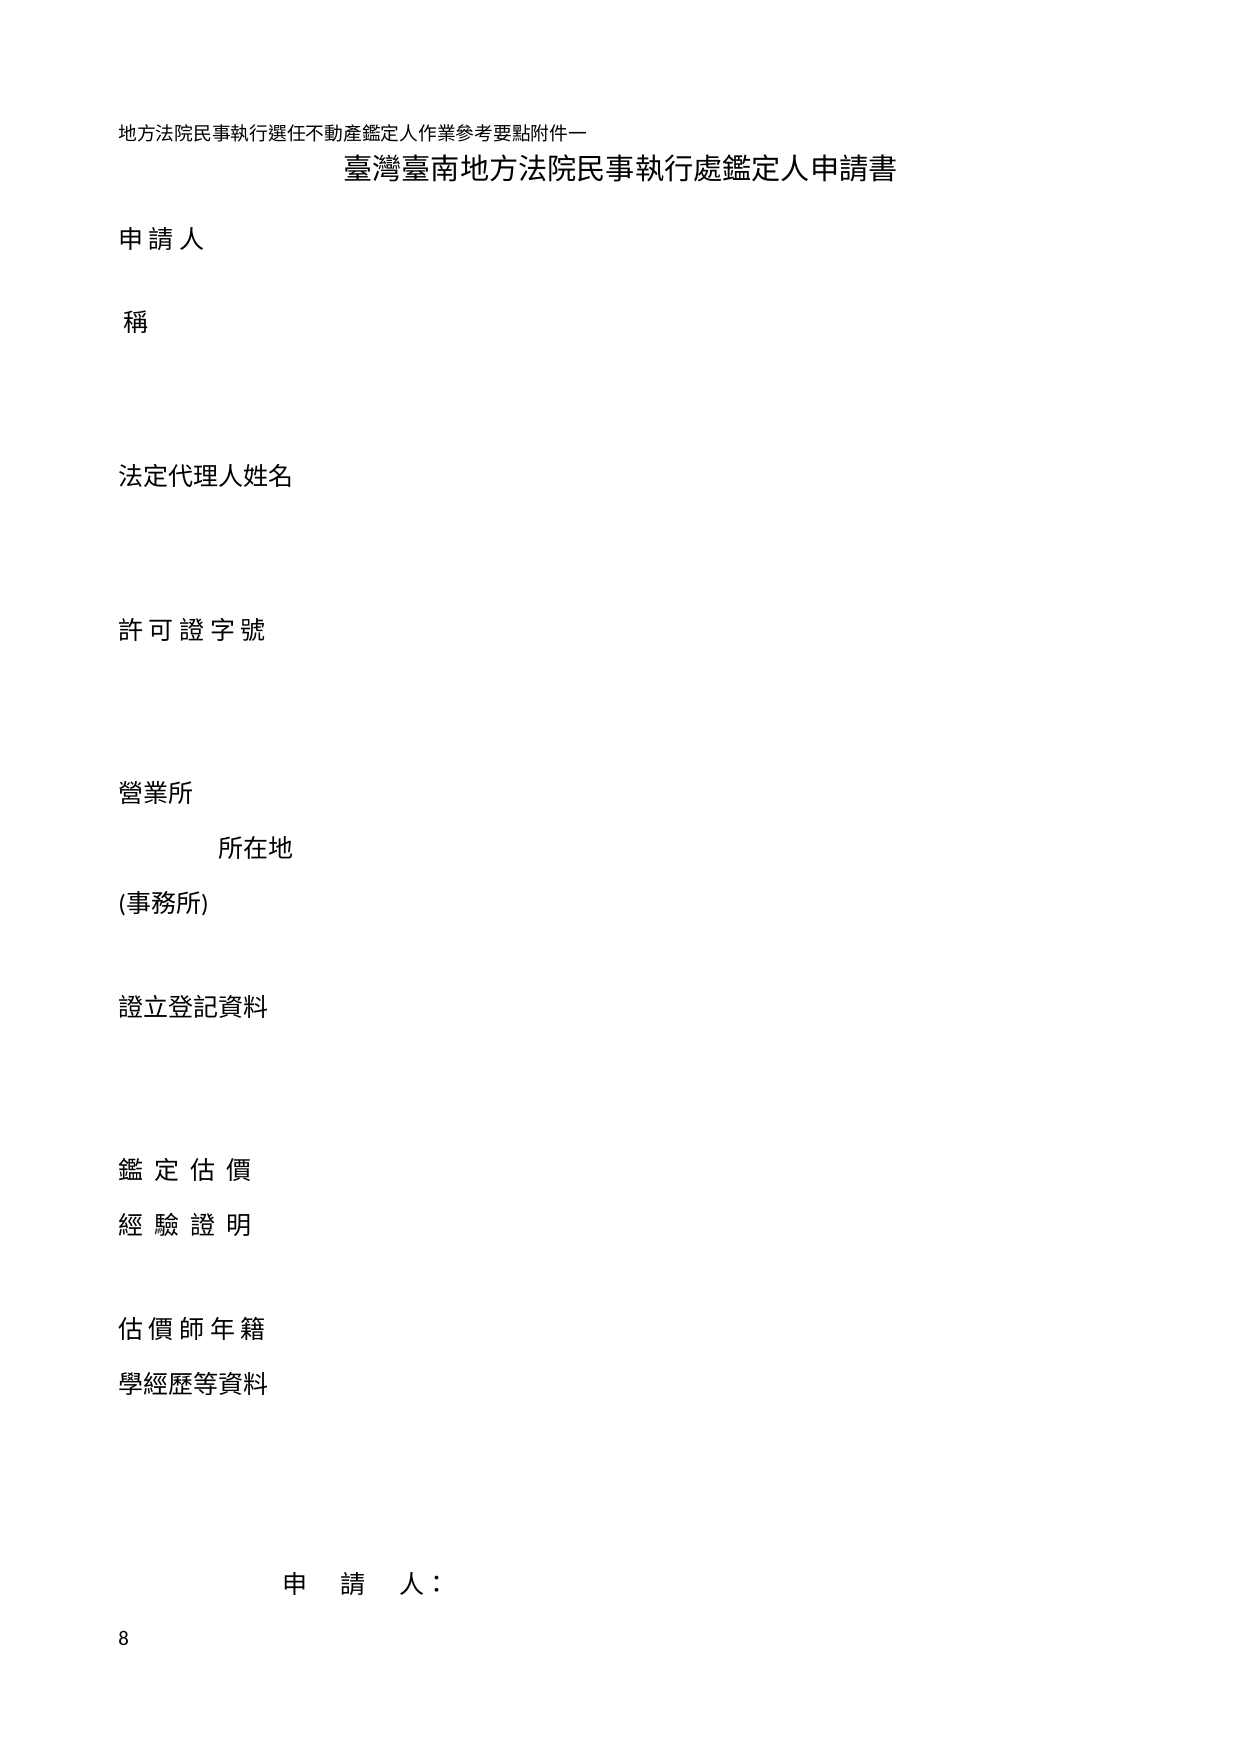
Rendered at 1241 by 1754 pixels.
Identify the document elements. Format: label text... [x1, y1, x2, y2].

text 估 價 師 年 籍 [118, 1310, 1122, 1346]
text 學經歷等資料 [118, 1365, 1122, 1401]
text 所在地 [118, 828, 1122, 865]
text 申 請 人 [118, 219, 1122, 255]
text 許 可 證 字 號 [118, 611, 1122, 647]
text 鑑 定 估 價 [118, 1151, 1122, 1187]
text 營業所 [118, 773, 1122, 810]
text 申 請 人： [118, 1564, 1122, 1600]
text 證立登記資料 [118, 988, 1122, 1024]
text 地方法院民事執行選任不動產鑑定人作業參考要點附件一 [118, 118, 1122, 145]
text 稱 [118, 302, 1122, 338]
text 臺灣臺南地方法院民事執行處鑑定人申請書 [118, 145, 1122, 188]
text 經 驗 證 明 [118, 1206, 1122, 1242]
text 法定代理人姓名 [118, 456, 1122, 493]
text (事務所) [118, 883, 1122, 920]
